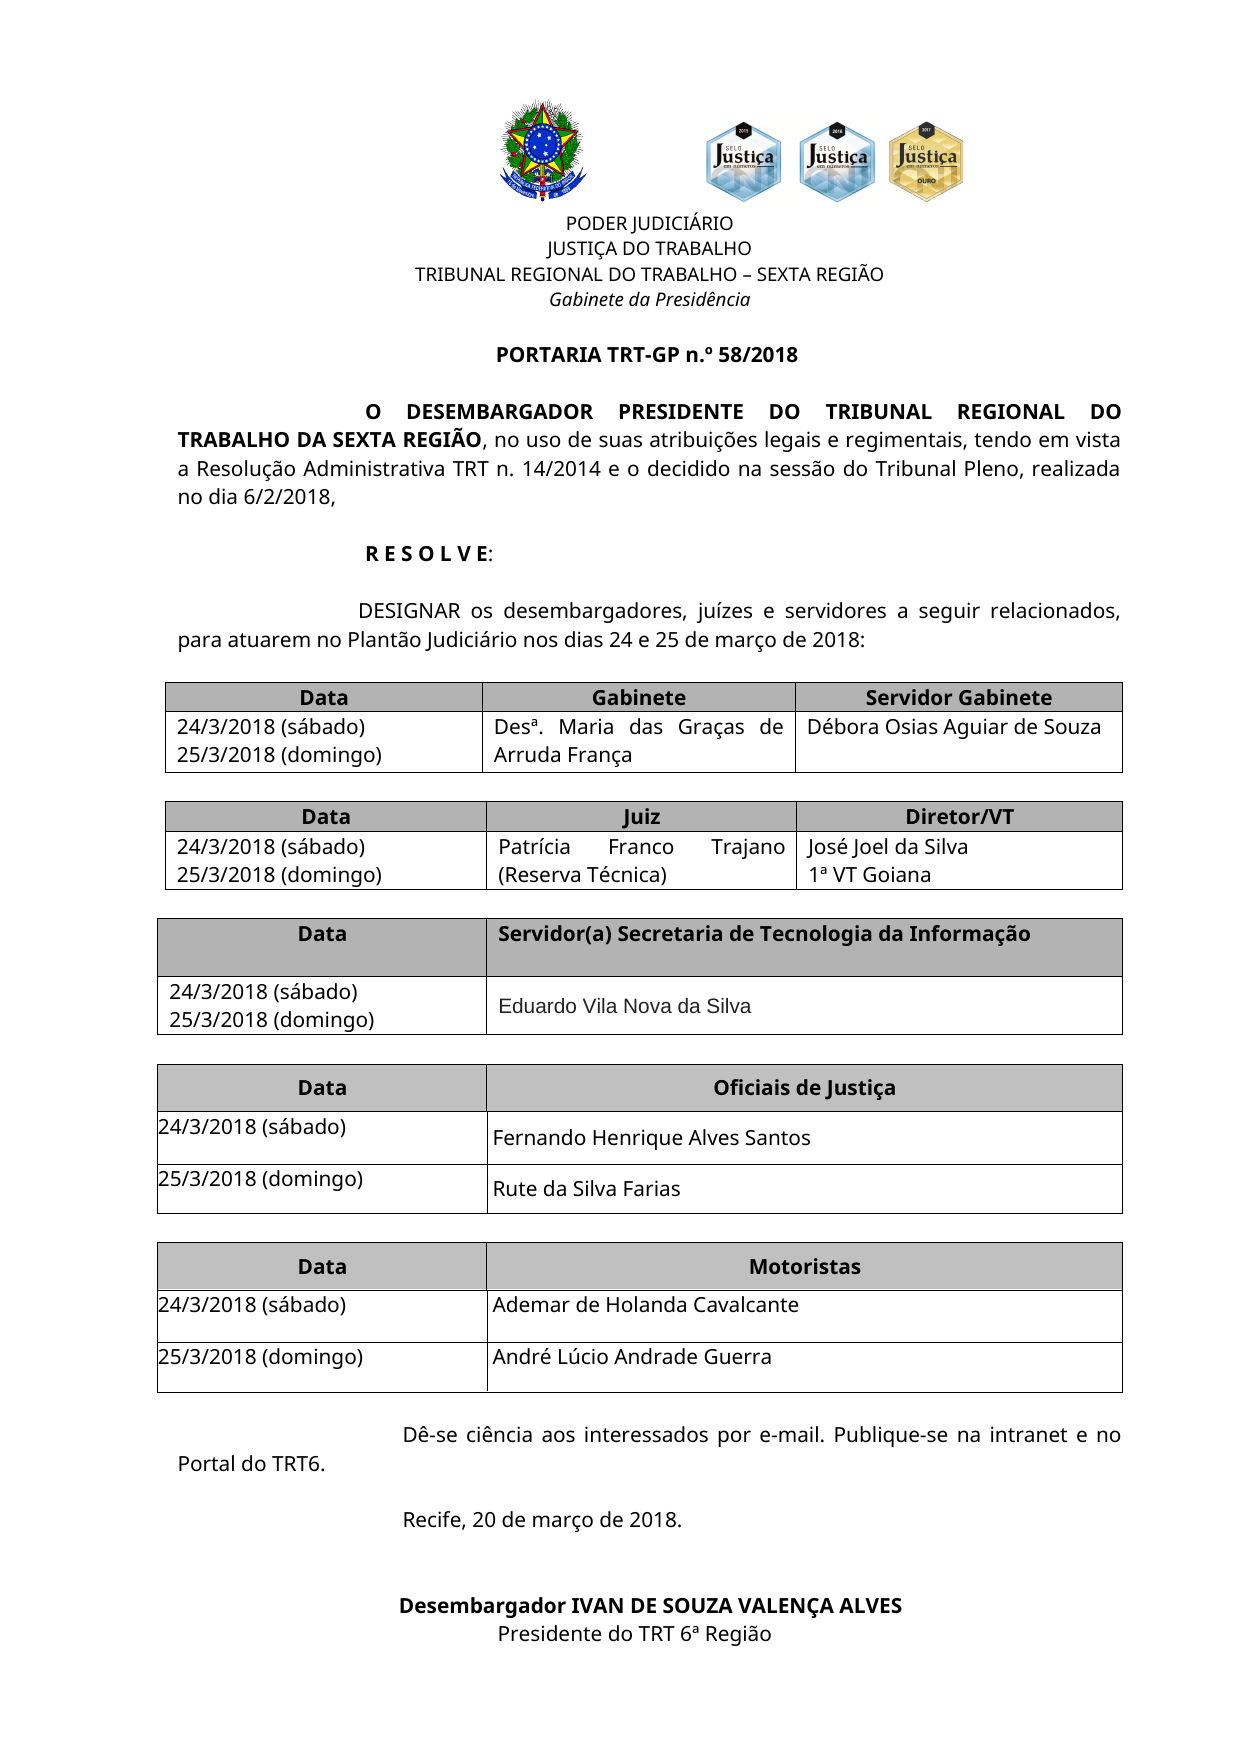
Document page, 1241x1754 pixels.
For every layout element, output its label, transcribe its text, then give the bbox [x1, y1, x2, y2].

picture [705, 121, 964, 203]
table_header Data [166, 683, 482, 711]
table_header Data [166, 802, 486, 831]
table_header Oficiais de Justiça [487, 1065, 1122, 1111]
text R E S O L V E: [233, 539, 1122, 568]
table_cell 24/3/2018 (sábado) 25/3/2018 (domingo) [166, 832, 486, 889]
table_cell André Lúcio Andrade Guerra [488, 1343, 1122, 1391]
table_header Data [158, 1243, 486, 1289]
table_cell 25/3/2018 (domingo) [158, 1165, 487, 1213]
table_header Juiz [487, 802, 796, 831]
table_header Data [158, 1065, 486, 1111]
table_cell Fernando Henrique Alves Santos [488, 1112, 1122, 1163]
text PORTARIA TRT-GP n.º 58/2018 [177, 340, 1122, 369]
table_cell Eduardo Vila Nova da Silva [487, 977, 1122, 1034]
table_header Diretor/VT [797, 802, 1122, 831]
table_cell José Joel da Silva 1ª VT Goiana [797, 832, 1122, 889]
table_cell Débora Osias Aguiar de Souza [796, 712, 1122, 772]
table_cell 24/3/2018 (sábado) [158, 1291, 487, 1342]
picture [495, 96, 589, 203]
text Presidente do TRT 6ª Região [177, 1619, 1122, 1648]
table_cell Patrícia Franco Trajano (Reserva Técnica) [487, 832, 796, 889]
table_cell Rute da Silva Farias [488, 1165, 1122, 1213]
table_cell 24/3/2018 (sábado) 25/3/2018 (domingo) [166, 712, 482, 772]
table_cell 25/3/2018 (domingo) [158, 1343, 487, 1391]
text Recife, 20 de março de 2018. [177, 1506, 1122, 1534]
table_header Servidor(a) Secretaria de Tecnologia da Informação [487, 919, 1122, 976]
text O DESEMBARGADOR PRESIDENTE DO TRIBUNAL REGIONAL DO TRABALHO DA SEXTA REGIÃO, no uso de suas atribuições legais e regimentais, tendo em vista a Resolução Administrativa TRT n. 14/2014 e o decidido na sessão do Tribunal Pleno, realizada no dia 6/2/2018, [177, 397, 1122, 511]
text DESIGNAR os desembargadores, juízes e servidores a seguir relacionados, para atuarem no Plantão Judiciário nos dias 24 e 25 de março de 2018: [177, 596, 1122, 653]
table_header Gabinete [483, 683, 795, 711]
table_header Servidor Gabinete [796, 683, 1122, 711]
text Dê-se ciência aos interessados por e-mail. Publique-se na intranet e no Portal do TRT6. [177, 1420, 1122, 1477]
table_cell Desª. Maria das Graças de Arruda França [483, 712, 795, 772]
table_header Motoristas [487, 1243, 1122, 1289]
table_cell 24/3/2018 (sábado) [158, 1112, 487, 1163]
text Desembargador IVAN DE SOUZA VALENÇA ALVES [177, 1591, 1122, 1619]
table_header Data [158, 919, 486, 976]
table_cell 24/3/2018 (sábado) 25/3/2018 (domingo) [158, 977, 486, 1034]
table_cell Ademar de Holanda Cavalcante [488, 1291, 1122, 1342]
